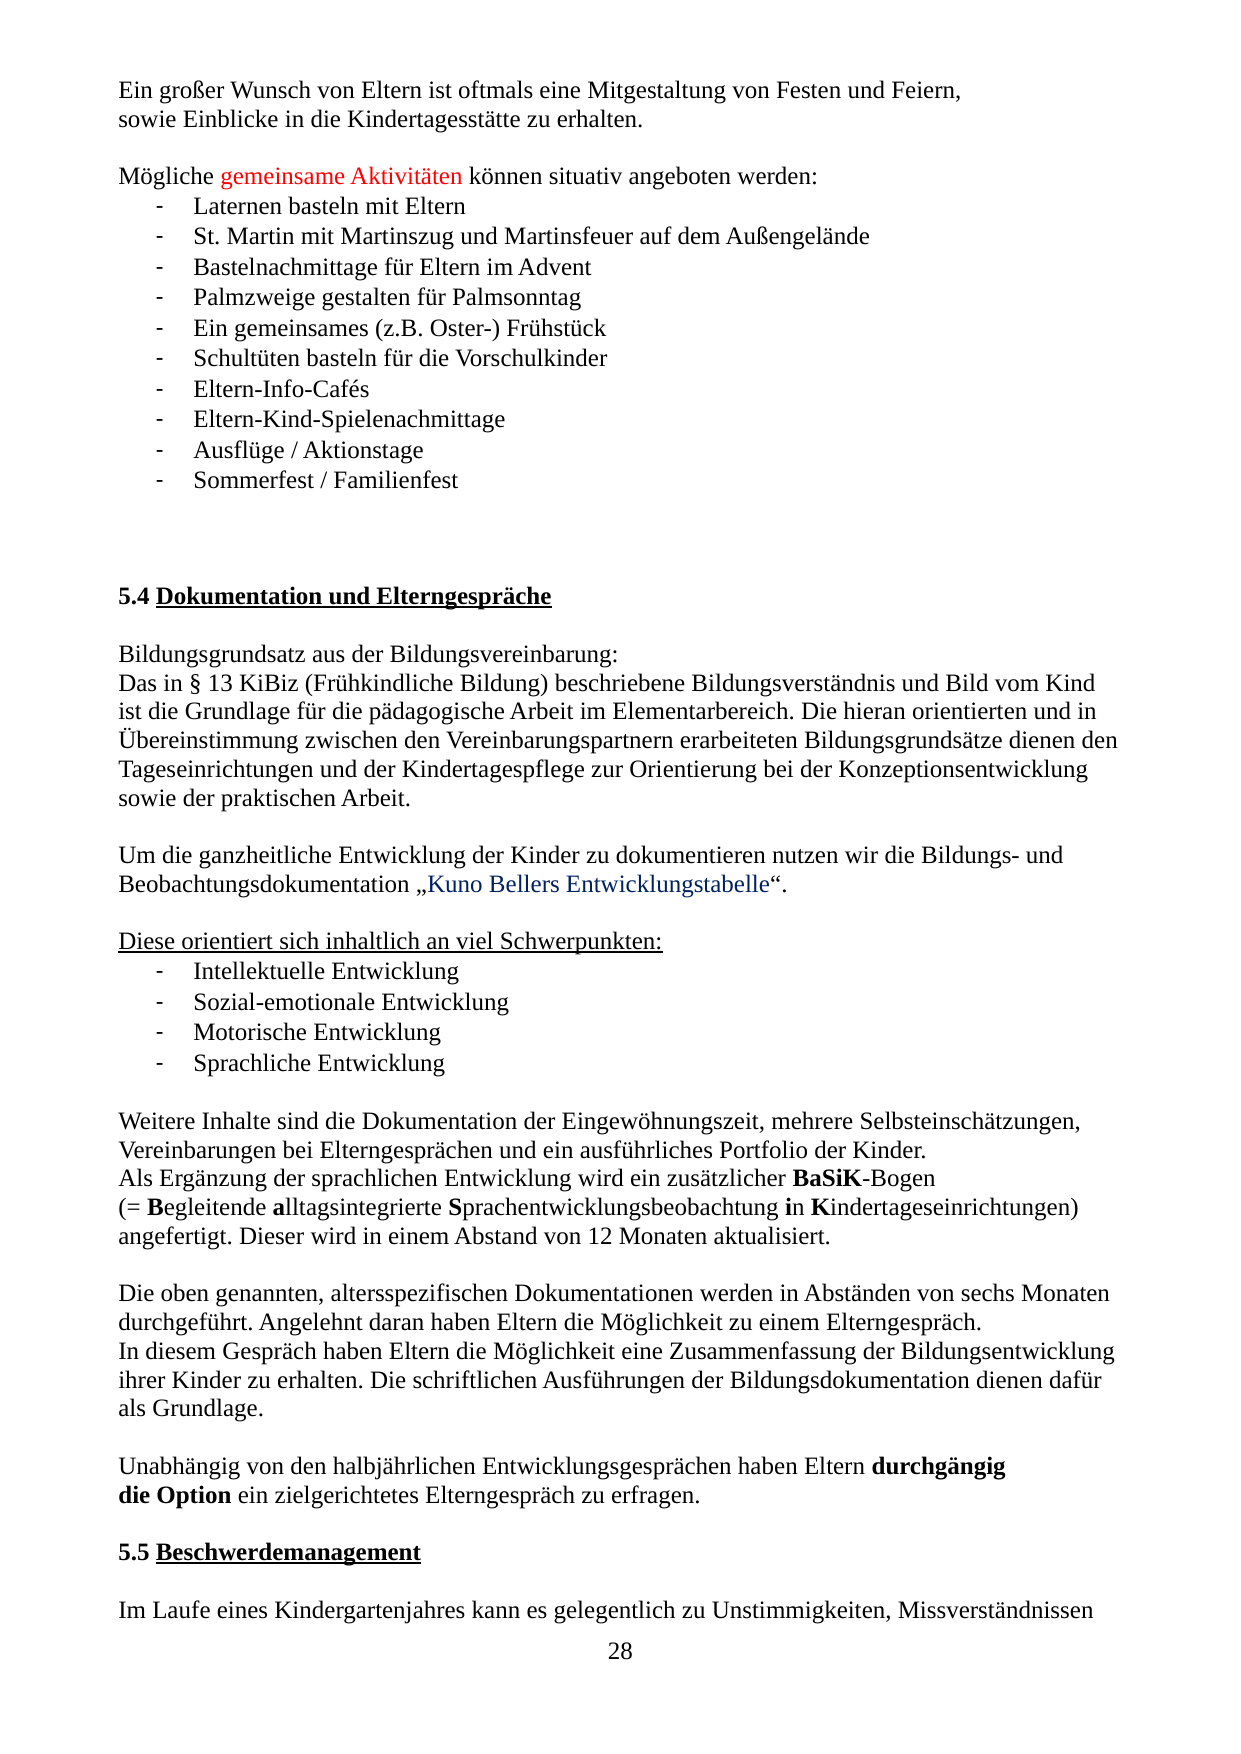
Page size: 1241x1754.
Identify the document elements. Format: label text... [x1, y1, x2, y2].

text 5.4 Dokumentation und Elterngespräche [118, 581, 1122, 610]
text sowie Einblicke in die Kindertagesstätte zu erhalten. [118, 104, 1122, 132]
text Diese orientiert sich inhaltlich an viel Schwerpunkten: [118, 926, 1122, 955]
list Sommerfest / Familienfest [156, 465, 1122, 495]
text Bildungsgrundsatz aus der Bildungsvereinbarung: [118, 639, 1122, 668]
list Palmzweige gestalten für Palmsonntag [156, 282, 1122, 312]
list Ein gemeinsames (z.B. Oster-) Frühstück [156, 312, 1122, 343]
text Das in § 13 KiBiz (Frühkindliche Bildung) beschriebene Bildungsverständnis und Bild vom Kind ist die Grundlage für die pädagogische Arbeit im Elementarbereich. Die hieran orientierten und in Übereinstimmung zwischen den Vereinbarungspartnern erarbeiteten Bildungsgrundsätze dienen den Tageseinrichtungen und der Kindertagespflege zur Orientierung bei der Konzeptionsentwicklung sowie der praktischen Arbeit. [118, 668, 1122, 811]
list Sozial-emotionale Entwicklung [156, 986, 1122, 1016]
list Bastelnachmittage für Eltern im Advent [156, 251, 1122, 282]
list Intellektuelle Entwicklung [156, 955, 1122, 986]
list St. Martin mit Martinszug und Martinsfeuer auf dem Außengelände [156, 221, 1122, 251]
text 5.5 Beschwerdemanagement [118, 1537, 1122, 1566]
list Eltern-Info-Cafés [156, 373, 1122, 404]
text Die oben genannten, altersspezifischen Dokumentationen werden in Abständen von sechs Monaten durchgeführt. Angelehnt daran haben Eltern die Möglichkeit zu einem Elterngespräch. [118, 1278, 1122, 1336]
text die Option ein zielgerichtetes Elterngespräch zu erfragen. [118, 1480, 1122, 1508]
text Im Laufe eines Kindergartenjahres kann es gelegentlich zu Unstimmigkeiten, Missverständnissen [118, 1595, 1122, 1623]
list Eltern-Kind-Spielenachmittage [156, 404, 1122, 434]
list Motorische Entwicklung [156, 1016, 1122, 1047]
list Schultüten basteln für die Vorschulkinder [156, 343, 1122, 373]
list Laternen basteln mit Eltern [156, 190, 1122, 221]
text In diesem Gespräch haben Eltern die Möglichkeit eine Zusammenfassung der Bildungsentwicklung ihrer Kinder zu erhalten. Die schriftlichen Ausführungen der Bildungsdokumentation dienen dafür als Grundlage. [118, 1336, 1122, 1422]
text Weitere Inhalte sind die Dokumentation der Eingewöhnungszeit, mehrere Selbsteinschätzungen, Vereinbarungen bei Elterngesprächen und ein ausführliches Portfolio der Kinder. [118, 1106, 1122, 1163]
text Als Ergänzung der sprachlichen Entwicklung wird ein zusätzlicher BaSiK-Bogen [118, 1163, 1122, 1192]
text Unabhängig von den halbjährlichen Entwicklungsgesprächen haben Eltern durchgängig [118, 1451, 1122, 1480]
text Um die ganzheitliche Entwicklung der Kinder zu dokumentieren nutzen wir die Bildungs- und Beobachtungsdokumentation „Kuno Bellers Entwicklungstabelle“. [118, 840, 1122, 898]
text (= Begleitende alltagsintegrierte Sprachentwicklungsbeobachtung in Kindertageseinrichtungen) angefertigt. Dieser wird in einem Abstand von 12 Monaten aktualisiert. [118, 1192, 1122, 1250]
list Sprachliche Entwicklung [156, 1047, 1122, 1077]
text Ein großer Wunsch von Eltern ist oftmals eine Mitgestaltung von Festen und Feiern, [118, 75, 1122, 104]
text Mögliche gemeinsame Aktivitäten können situativ angeboten werden: [118, 161, 1122, 190]
list Ausflüge / Aktionstage [156, 434, 1122, 465]
